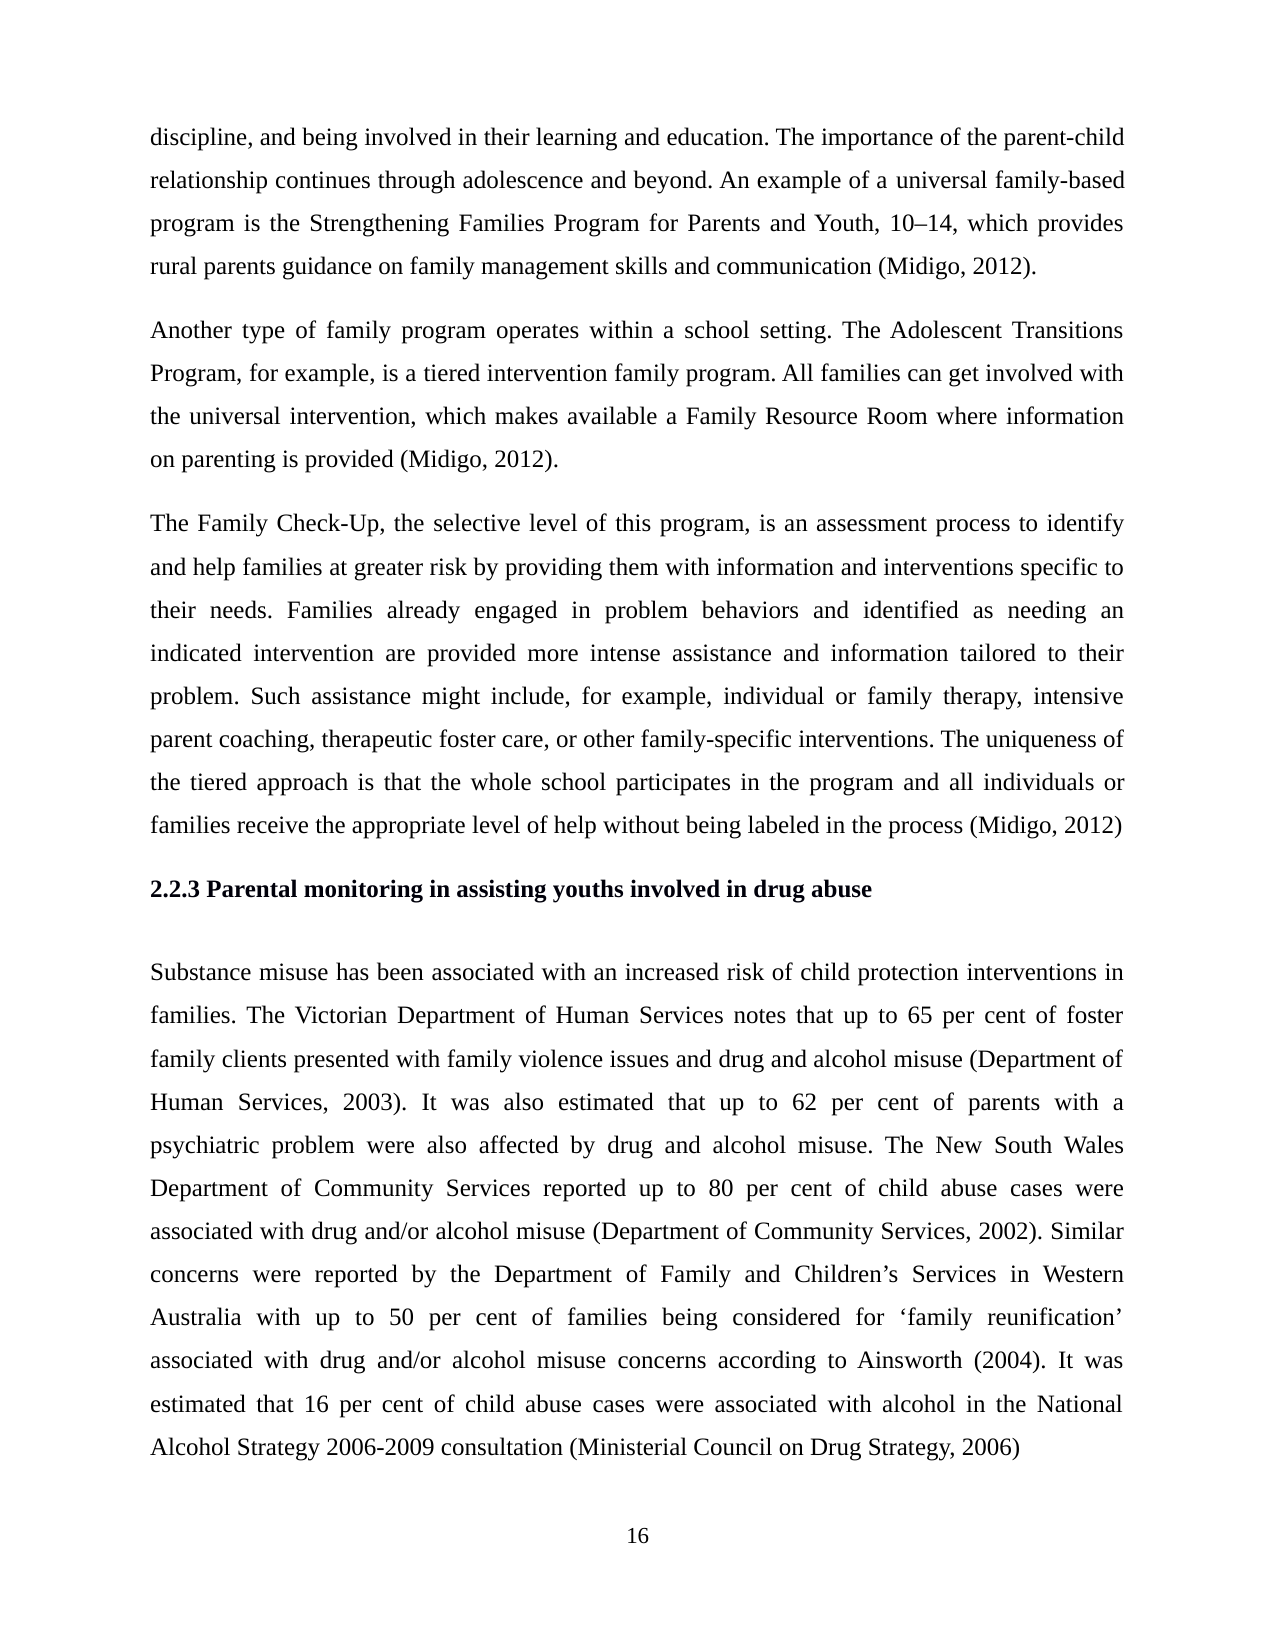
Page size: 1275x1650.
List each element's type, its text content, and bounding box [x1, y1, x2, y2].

text Substance misuse has been associated with an increased risk of child protection interventions in families. The Victorian Department of Human Services notes that up to 65 per cent of foster family clients presented with family violence issues and drug and alcohol misuse (Department of Human Services, 2003). It was also estimated that up to 62 per cent of parents with a psychiatric problem were also affected by drug and alcohol misuse. The New South Wales Department of Community Services reported up to 80 per cent of child abuse cases were associated with drug and/or alcohol misuse (Department of Community Services, 2002). Similar concerns were reported by the Department of Family and Children’s Services in Western Australia with up to 50 per cent of families being considered for ‘family reunification’ associated with drug and/or alcohol misuse concerns according to Ainsworth (2004). It was estimated that 16 per cent of child abuse cases were associated with alcohol in the National Alcohol Strategy 2006-2009 consultation (Ministerial Council on Drug Strategy, 2006) [150, 957, 1125, 1461]
subtitle 2.2.3 Parental monitoring in assisting youths involved in drug abuse [150, 874, 1125, 903]
text The Family Check-Up, the selective level of this program, is an assessment process to identify and help families at greater risk by providing them with information and interventions specific to their needs. Families already engaged in problem behaviors and identified as needing an indicated intervention are provided more intense assistance and information tailored to their problem. Such assistance might include, for example, individual or family therapy, intensive parent coaching, therapeutic foster care, or other family-specific interventions. The uniqueness of the tiered approach is that the whole school participates in the program and all individuals or families receive the appropriate level of help without being labeled in the process (Midigo, 2012) [150, 508, 1125, 839]
text discipline, and being involved in their learning and education. The importance of the parent-child relationship continues through adolescence and beyond. An example of a universal family-based program is the Strengthening Families Program for Parents and Youth, 10–14, which provides rural parents guidance on family management skills and communication (Midigo, 2012). [150, 122, 1125, 280]
text Another type of family program operates within a school setting. The Adolescent Transitions Program, for example, is a tiered intervention family program. All families can get involved with the universal intervention, which makes available a Family Resource Room where information on parenting is provided (Midigo, 2012). [150, 315, 1125, 473]
